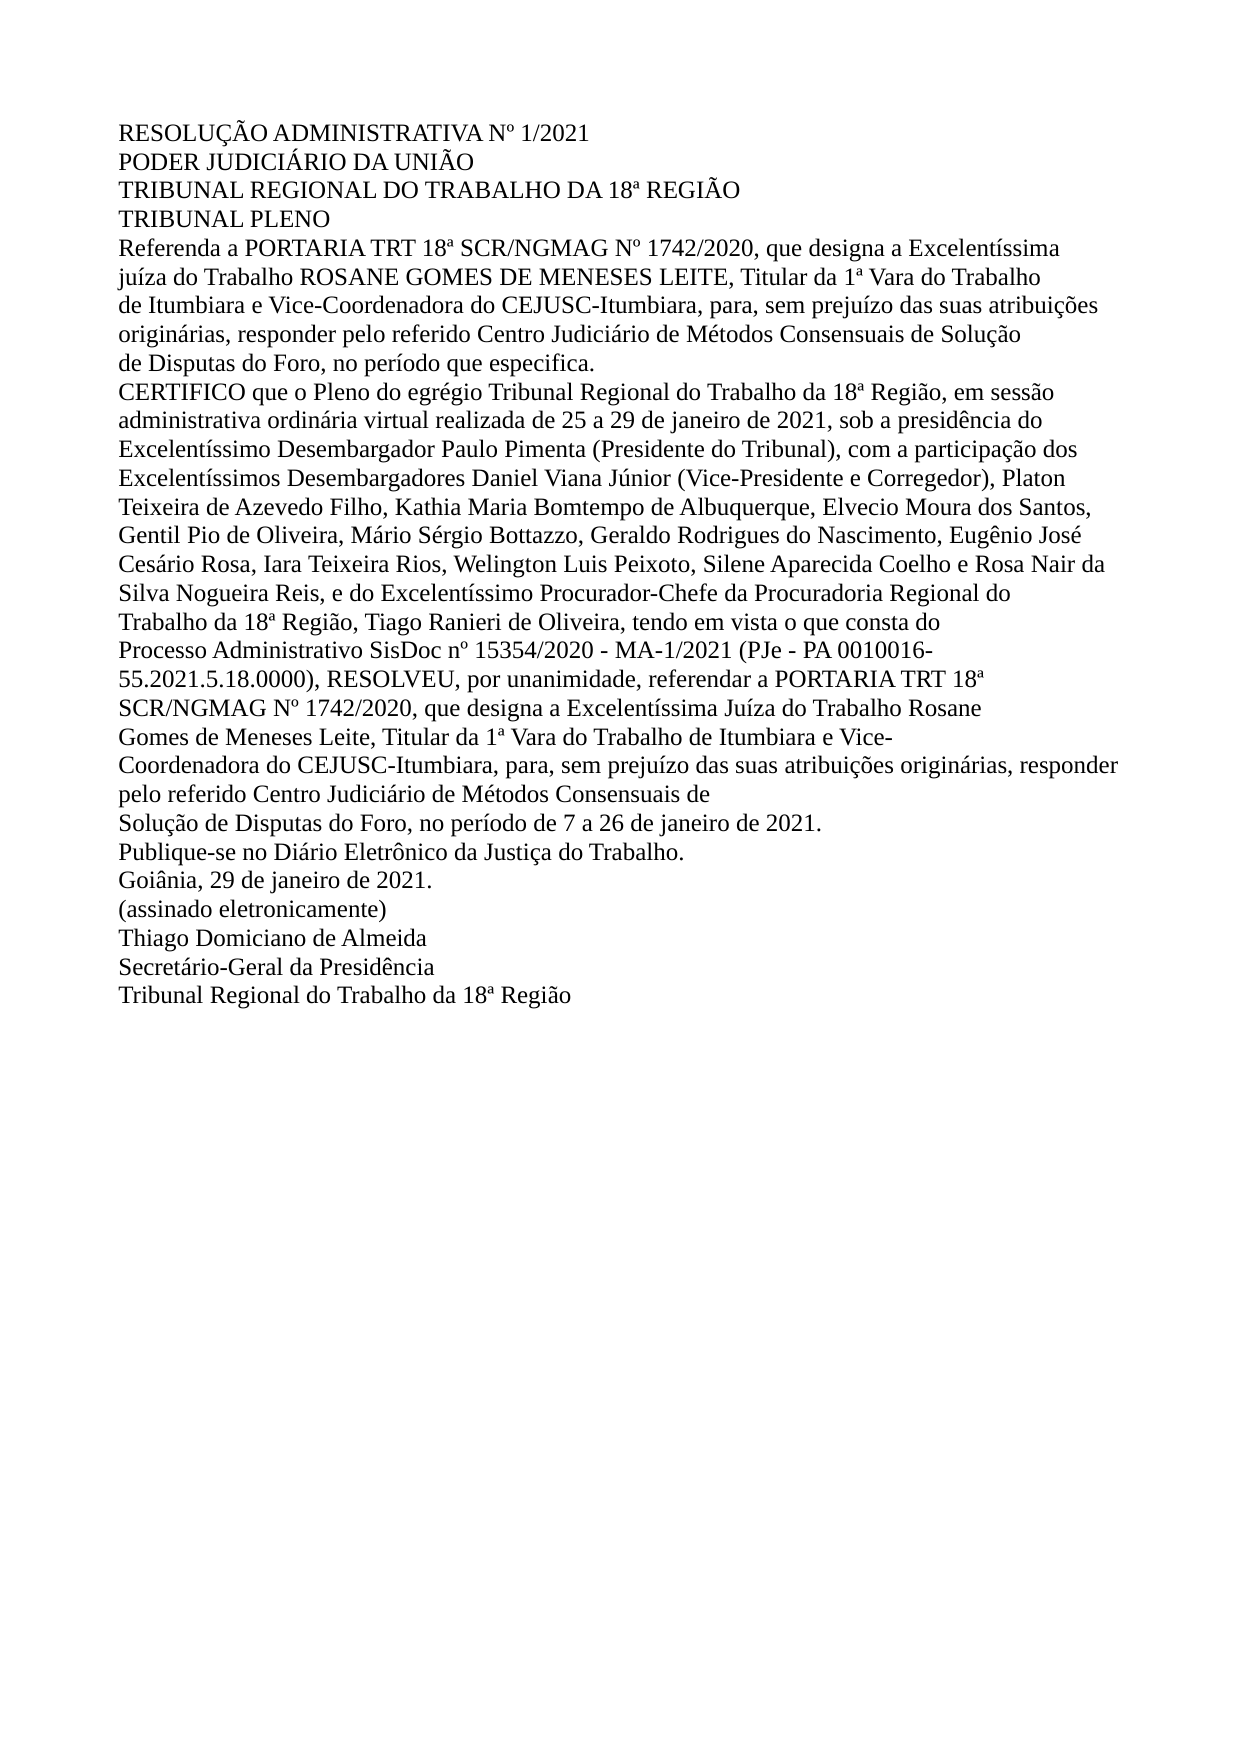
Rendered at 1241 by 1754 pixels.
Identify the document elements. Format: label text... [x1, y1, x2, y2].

text PODER JUDICIÁRIO DA UNIÃO TRIBUNAL REGIONAL DO TRABALHO DA 18ª REGIÃO TRIBUNAL PLENO Referenda a PORTARIA TRT 18ª SCR/NGMAG Nº 1742/2020, que designa a Excelentíssima juíza do Trabalho ROSANE GOMES DE MENESES LEITE, Titular da 1ª Vara do Trabalho de Itumbiara e Vice-Coordenadora do CEJUSC-Itumbiara, para, sem prejuízo das suas atribuições originárias, responder pelo referido Centro Judiciário de Métodos Consensuais de Solução de Disputas do Foro, no período que especifica. CERTIFICO que o Pleno do egrégio Tribunal Regional do Trabalho da 18ª Região, em sessão administrativa ordinária virtual realizada de 25 a 29 de janeiro de 2021, sob a presidência do Excelentíssimo Desembargador Paulo Pimenta (Presidente do Tribunal), com a participação dos Excelentíssimos Desembargadores Daniel Viana Júnior (Vice-Presidente e Corregedor), Platon Teixeira de Azevedo Filho, Kathia Maria Bomtempo de Albuquerque, Elvecio Moura dos Santos, Gentil Pio de Oliveira, Mário Sérgio Bottazzo, Geraldo Rodrigues do Nascimento, Eugênio José Cesário Rosa, Iara Teixeira Rios, Welington Luis Peixoto, Silene Aparecida Coelho e Rosa Nair da Silva Nogueira Reis, e do Excelentíssimo Procurador-Chefe da Procuradoria Regional do Trabalho da 18ª Região, Tiago Ranieri de Oliveira, tendo em vista o que consta do Processo Administrativo SisDoc nº 15354/2020 - MA-1/2021 (PJe - PA 0010016- 55.2021.5.18.0000), RESOLVEU, por unanimidade, referendar a PORTARIA TRT 18ª SCR/NGMAG Nº 1742/2020, que designa a Excelentíssima Juíza do Trabalho Rosane Gomes de Meneses Leite, Titular da 1ª Vara do Trabalho de Itumbiara e Vice- Coordenadora do CEJUSC-Itumbiara, para, sem prejuízo das suas atribuições originárias, responder pelo referido Centro Judiciário de Métodos Consensuais de Solução de Disputas do Foro, no período de 7 a 26 de janeiro de 2021. Publique-se no Diário Eletrônico da Justiça do Trabalho. Goiânia, 29 de janeiro de 2021. (assinado eletronicamente) Thiago Domiciano de Almeida Secretário-Geral da Presidência Tribunal Regional do Trabalho da 18ª Região [118, 147, 1122, 1009]
text RESOLUÇÃO ADMINISTRATIVA Nº 1/2021 [118, 118, 1122, 147]
